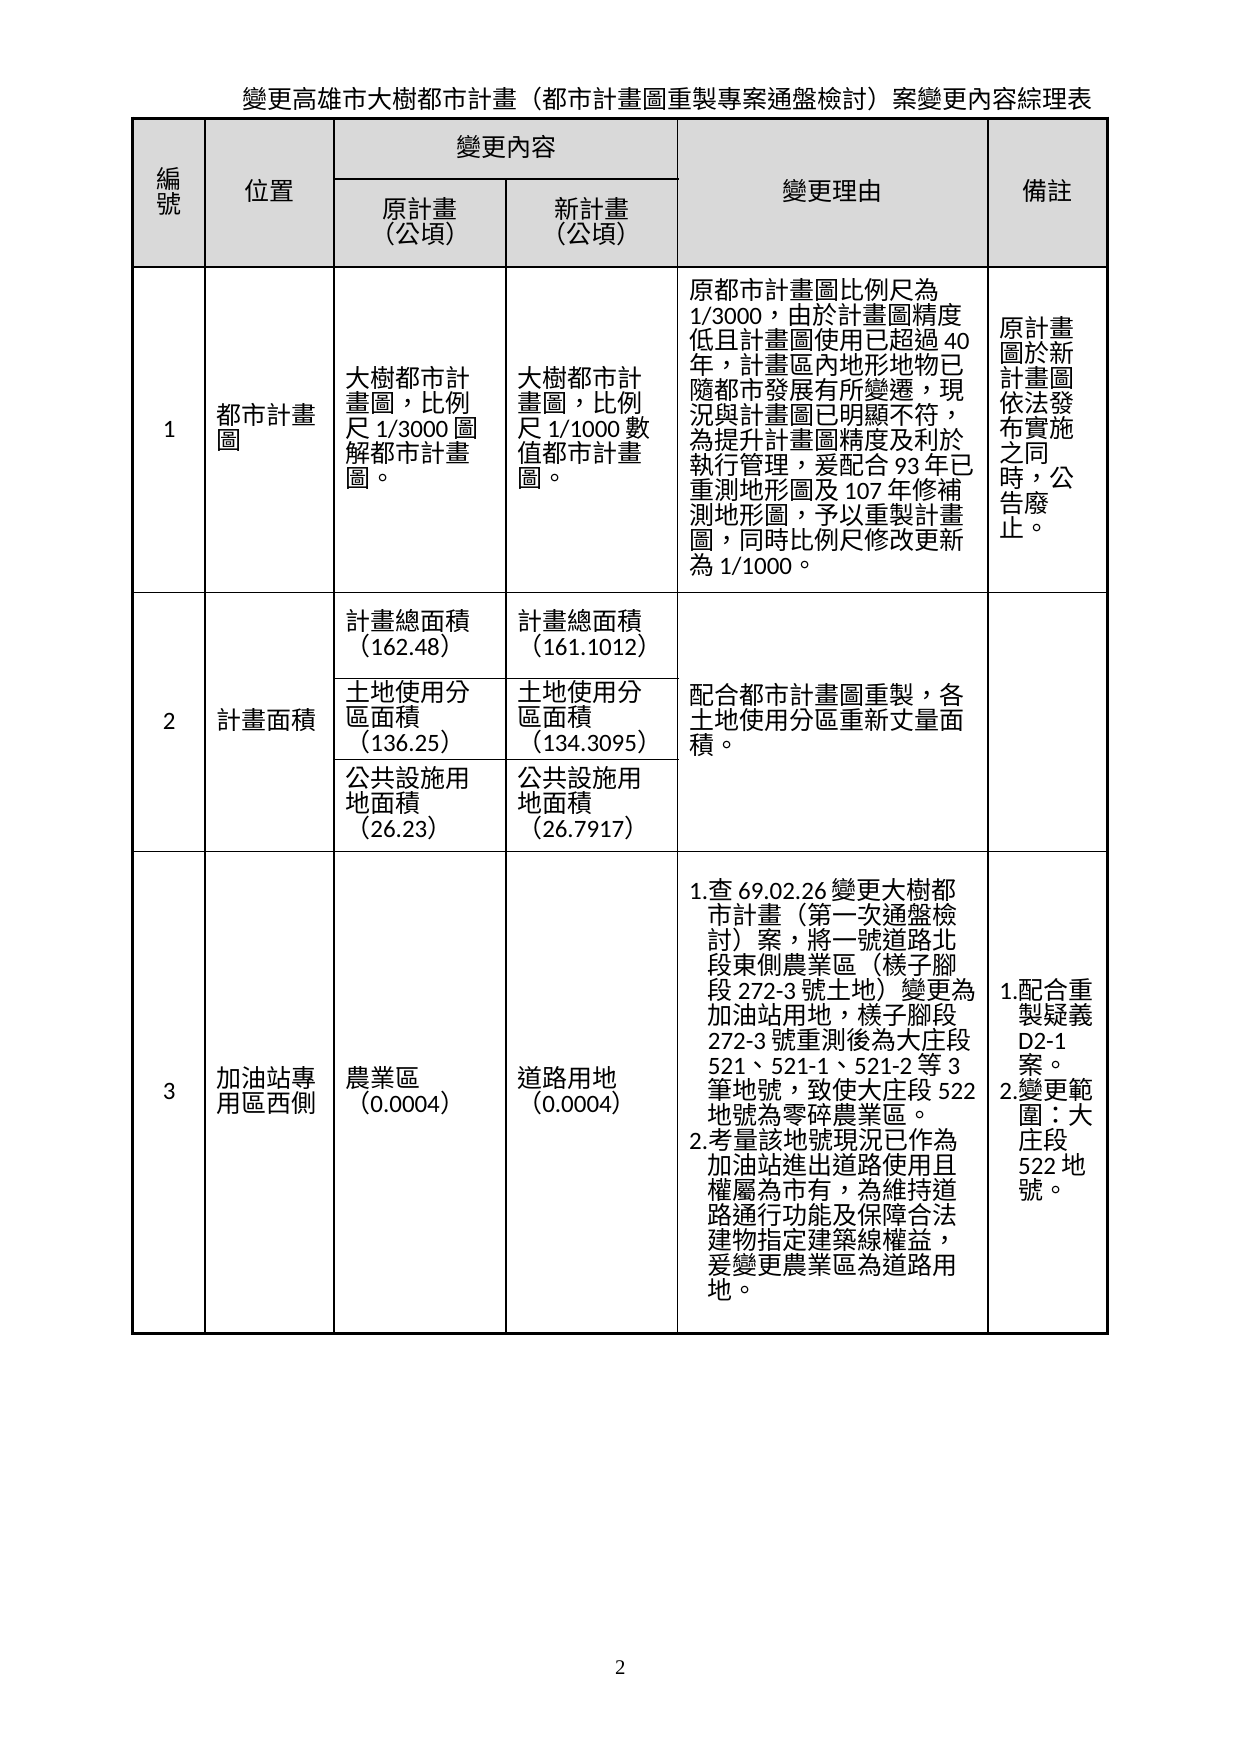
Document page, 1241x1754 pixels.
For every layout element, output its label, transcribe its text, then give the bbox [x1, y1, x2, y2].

table_cell 3 [134, 852, 204, 1332]
table_cell 計畫總面積（161.1012） [507, 593, 677, 678]
table_cell 道路用地（0.0004） [507, 852, 677, 1332]
table_cell 1 [134, 268, 204, 591]
table_cell 土地使用分區面積（134.3095） [507, 679, 677, 759]
table_cell 加油站專用區西側 [206, 852, 333, 1332]
table_header 變更內容 [335, 120, 677, 178]
table_cell 原計畫 （公頃） [335, 180, 505, 266]
text 變更高雄市大樹都市計畫（都市計畫圖重製專案通盤檢討）案變更內容綜理表 [192, 75, 1122, 117]
table_cell 計畫總面積（162.48） [335, 593, 505, 678]
table_cell 大樹都市計畫圖，比例尺1/1000數值都市計畫圖。 [507, 268, 677, 591]
table_header 位置 [206, 120, 333, 266]
table_cell 1.查69.02.26變更大樹都市計畫（第一次通盤檢討）案，將一號道路北段東側農業區（檨子腳段272-3號土地）變更為加油站用地，檨子腳段272-3號重測後為大庄段521、521-1、521-2等3筆地號，致使大庄段522地號為零碎農業區。 2.考量該地號現況已作為加油站進出道路使用且權屬為市有，為維持道路通行功能及保障合法建物指定建築線權益，爰變更農業區為道路用地。 [678, 852, 987, 1332]
table_cell 大樹都市計畫圖，比例尺1/3000圖解都市計畫圖。 [335, 268, 505, 591]
table_cell [989, 593, 1106, 851]
table_cell 原都市計畫圖比例尺為1/3000，由於計畫圖精度低且計畫圖使用已超過40年，計畫區內地形地物已隨都市發展有所變遷，現況與計畫圖已明顯不符，為提升計畫圖精度及利於執行管理，爰配合93年已重測地形圖及107年修補測地形圖，予以重製計畫圖，同時比例尺修改更新為1/1000。 [678, 268, 987, 591]
table_cell 土地使用分區面積（136.25） [335, 679, 505, 759]
table_header 變更理由 [678, 120, 987, 266]
table_cell 公共設施用地面積（26.23） [335, 760, 505, 851]
table_cell 2 [134, 593, 204, 851]
table_header 編號 [134, 120, 204, 266]
table_cell 新計畫 （公頃） [507, 180, 677, 266]
table_cell 配合都市計畫圖重製，各土地使用分區重新丈量面積。 [678, 593, 987, 851]
table_cell 原計畫圖於新計畫圖依法發布實施之同時，公告廢止。 [989, 268, 1106, 591]
table_cell 計畫面積 [206, 593, 333, 851]
table_cell 1.配合重製疑義D2-1案。 2.變更範圍：大庄段522地號。 [989, 852, 1106, 1332]
table_cell 都市計畫圖 [206, 268, 333, 591]
table_cell 農業區 （0.0004） [335, 852, 505, 1332]
table_cell 公共設施用地面積（26.7917） [507, 760, 677, 851]
table_header 備註 [989, 120, 1106, 266]
